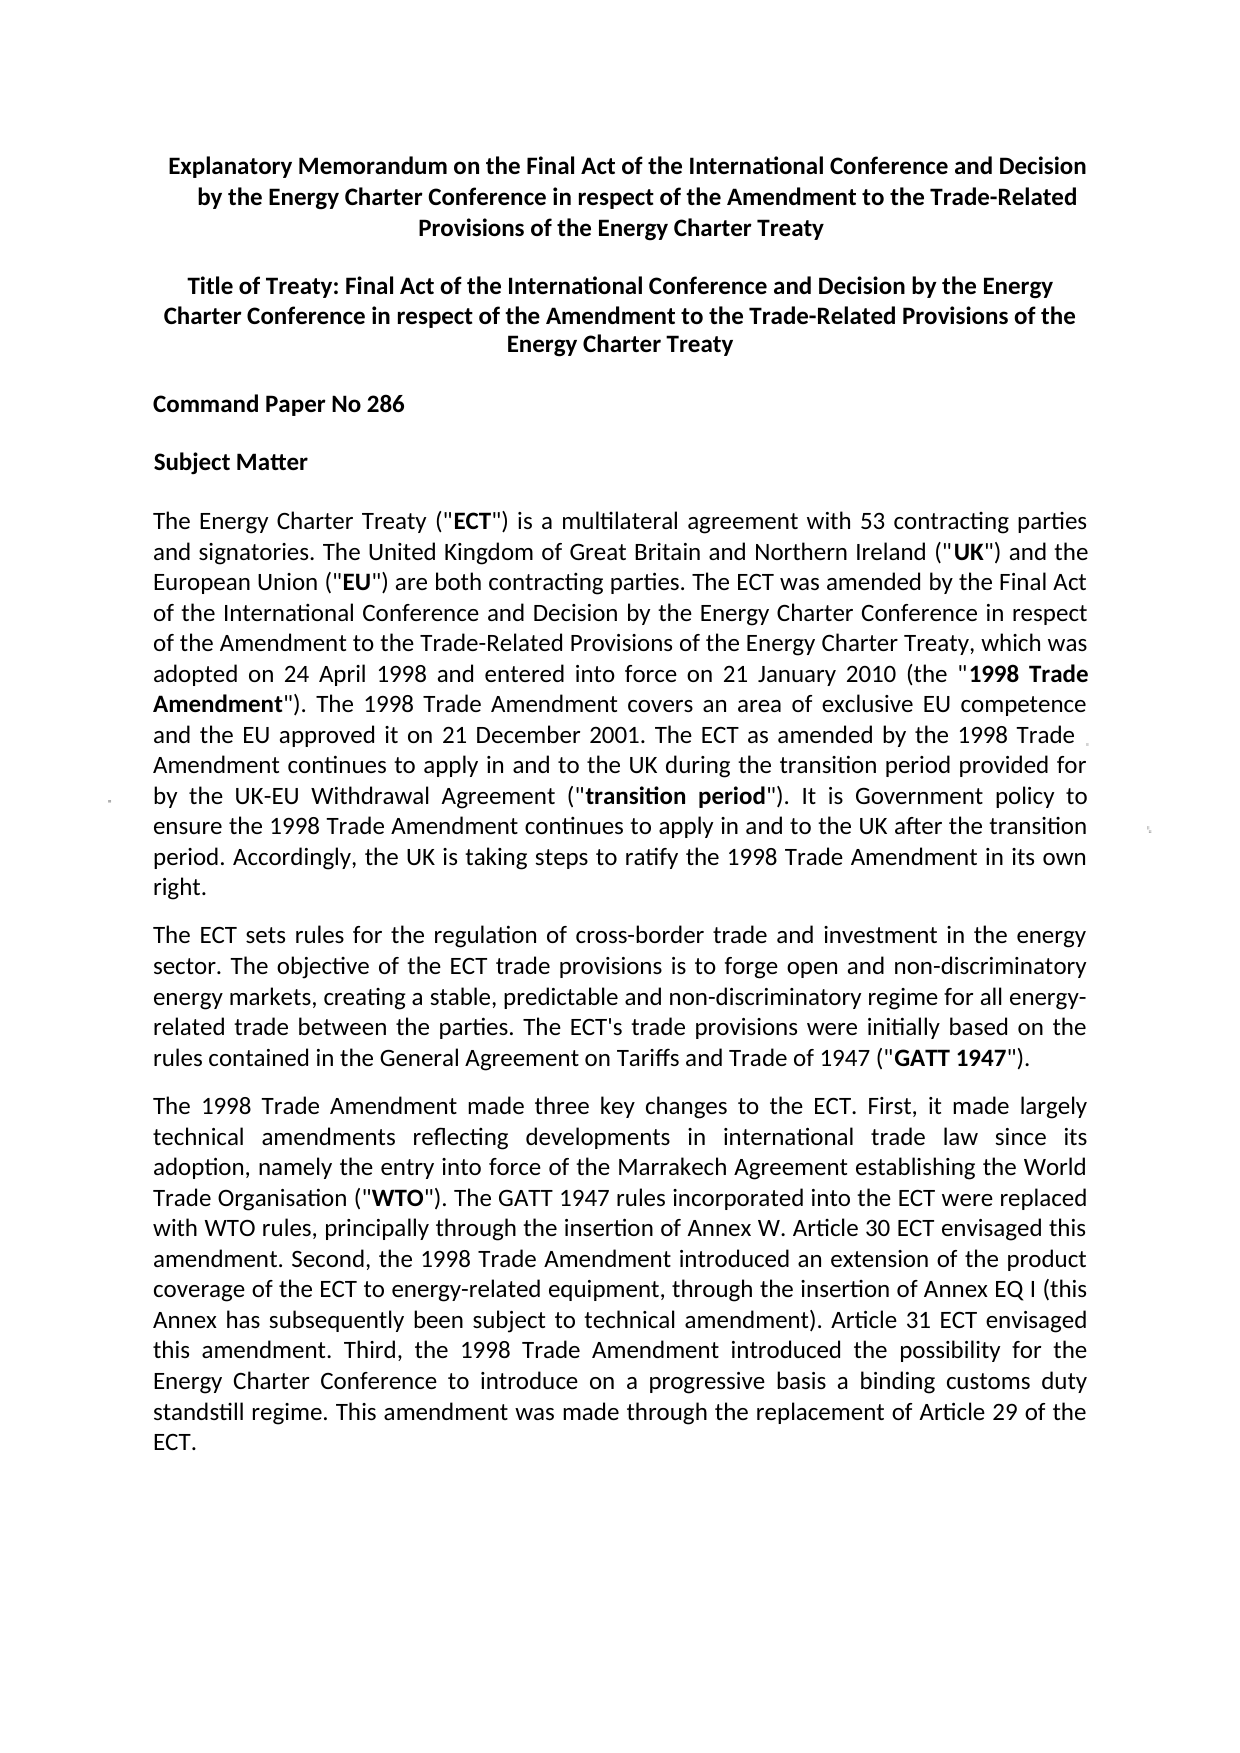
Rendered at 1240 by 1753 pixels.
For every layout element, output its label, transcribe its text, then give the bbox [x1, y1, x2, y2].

text The ECT sets rules for the regulation of cross-border trade and investment in the energy sector. The objective of the ECT trade provisions is to forge open and non-discriminatory energy markets, creating a stable, predictable and non-discriminatory regime for all energy-related trade between the parties. The ECT's trade provisions were initially based on the rules contained in the General Agreement on Tariffs and Trade of 1947 ("GATT 1947"). [153, 920, 1088, 1072]
text Subject Matter [153, 446, 1090, 476]
text Charter Conference in respect of the Amendment to the Trade-Related Provisions of the Energy Charter Treaty [150, 301, 1090, 359]
text Command Paper No 286 [153, 388, 1088, 419]
text The 1998 Trade Amendment made three key changes to the ECT. First, it made largely technical amendments reflecting developments in international trade law since its adoption, namely the entry into force of the Marrakech Agreement establishing the World Trade Organisation ("WTO"). The GATT 1947 rules incorporated into the ECT were replaced with WTO rules, principally through the insertion of Annex W. Article 30 ECT envisaged this amendment. Second, the 1998 Trade Amendment introduced an extension of the product coverage of the ECT to energy-related equipment, through the insertion of Annex EQ I (this Annex has subsequently been subject to technical amendment). Article 31 ECT envisaged this amendment. Third, the 1998 Trade Amendment introduced the possibility for the Energy Charter Conference to introduce on a progressive basis a binding customs duty standstill regime. This amendment was made through the replacement of Article 29 of the ECT. [153, 1090, 1088, 1457]
text Title of Treaty: Final Act of the International Conference and Decision by the Energy [152, 270, 1088, 301]
text The Energy Charter Treaty ("ECT") is a multilateral agreement with 53 contracting parties and signatories. The United Kingdom of Great Britain and Northern Ireland ("UK") and the European Union ("EU") are both contracting parties. The ECT was amended by the Final Act of the International Conference and Decision by the Energy Charter Conference in respect of the Amendment to the Trade-Related Provisions of the Energy Charter Treaty, which was adopted on 24 April 1998 and entered into force on 21 January 2010 (the "1998 Trade Amendment"). The 1998 Trade Amendment covers an area of exclusive EU competence and the EU approved it on 21 December 2001. The ECT as amended by the 1998 Trade Amendment continues to apply in and to the UK during the transition period provided for by the UK-EU Withdrawal Agreement ("transition period"). It is Government policy to ensure the 1998 Trade Amendment continues to apply in and to the UK after the transition period. Accordingly, the UK is taking steps to ratify the 1998 Trade Amendment in its own right. [153, 505, 1088, 902]
text Explanatory Memorandum on the Final Act of the International Conference and Decision by the Energy Charter Conference in respect of the Amendment to the Trade-Related [166, 150, 1090, 212]
text Provisions of the Energy Charter Treaty [152, 212, 1090, 243]
